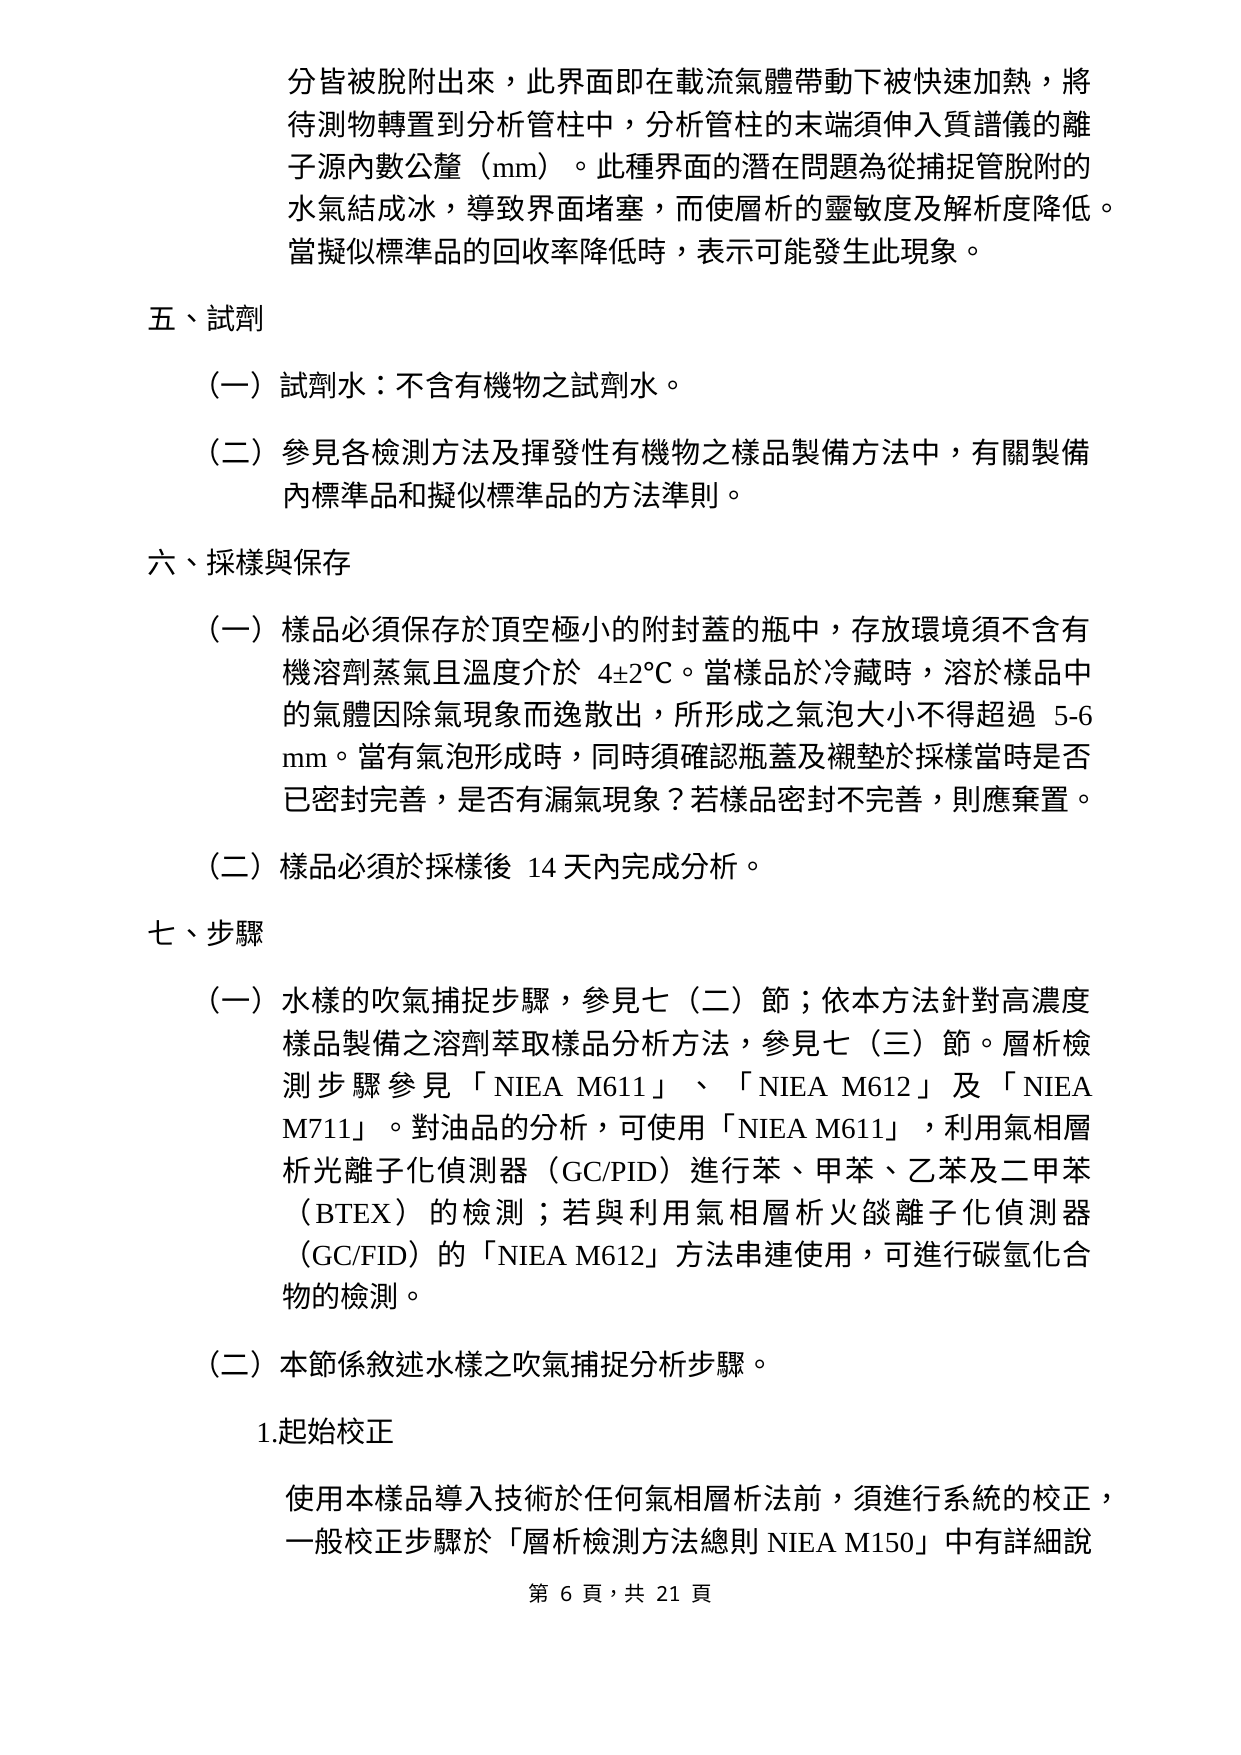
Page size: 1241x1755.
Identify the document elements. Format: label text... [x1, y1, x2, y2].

text 2.若使用窄口管柱系統，需要較低的氣體流量，約2~4 mL/ min，由於此低脫附流率，較早沖提出的待測物需要再冷凝，以得到狹窄的層析譜帶，此再冷凝步驟可使用冷凍濃縮界面，此種界面一般是使用液態氮，將脫附出來的樣品冷凝至一表面未塗敷的融矽玻璃前置管柱中的狹窄區間，當捕捉管中的所有待測成分皆被脫附出來，此界面即在載流氣體帶動下被快速加熱，將待測物轉置到分析管柱中，分析管柱的末端須伸入質譜儀的離子源內數公釐（mm）。此種界面的潛在問題為從捕捉管脫附的水氣結成冰，導致界面堵塞，而使層析的靈敏度及解析度降低。當擬似標準品的回收率降低時，表示可能發生此現象。 [256, 59, 1093, 271]
text 1.起始校正 [256, 1409, 1093, 1451]
text （二）樣品必須於採樣後 14 天內完成分析。 [191, 843, 1093, 886]
text 七、步驟 [148, 911, 1093, 953]
text 使用本樣品導入技術於任何氣相層析法前，須進行系統的校正，一般校正步驟於「層析檢測方法總則NIEA M150」中有詳細說明；對特定化合物的檢測方法，則於「有機物萃取及樣品製備法總則（二）NIEA M152」中，對標準品的製備方法有詳細說明；若使用氣相層析質譜儀分析方法，則於進行起始校正前，須先執行儀器質譜調校。 [285, 1476, 1093, 1561]
text （二）參見各檢測方法及揮發性有機物之樣品製備方法中，有關製備內標準品和擬似標準品的方法準則。 [191, 430, 1093, 515]
text 六、採樣與保存 [148, 540, 1093, 582]
text （二）本節係敘述水樣之吹氣捕捉分析步驟。 [191, 1341, 1093, 1384]
text （一）樣品必須保存於頂空極小的附封蓋的瓶中，存放環境須不含有機溶劑蒸氣且溫度介於 4±2℃。當樣品於冷藏時，溶於樣品中的氣體因除氣現象而逸散出，所形成之氣泡大小不得超過 5-6 mm。當有氣泡形成時，同時須確認瓶蓋及襯墊於採樣當時是否已密封完善，是否有漏氣現象？若樣品密封不完善，則應棄置。 [191, 607, 1093, 818]
text （一）試劑水：不含有機物之試劑水。 [191, 363, 1093, 405]
text 五、試劑 [148, 296, 1093, 338]
text （一）水樣的吹氣捕捉步驟，參見七（二）節；依本方法針對高濃度樣品製備之溶劑萃取樣品分析方法，參見七（三）節。層析檢測步驟參見「NIEA M611」、「NIEA M612」及「NIEA M711」。對油品的分析，可使用「NIEA M611」，利用氣相層析光離子化偵測器（GC/PID）進行苯、甲苯、乙苯及二甲苯（BTEX）的檢測；若與利用氣相層析火燄離子化偵測器（GC/FID）的「NIEA M612」方法串連使用，可進行碳氫化合物的檢測。 [191, 978, 1093, 1316]
